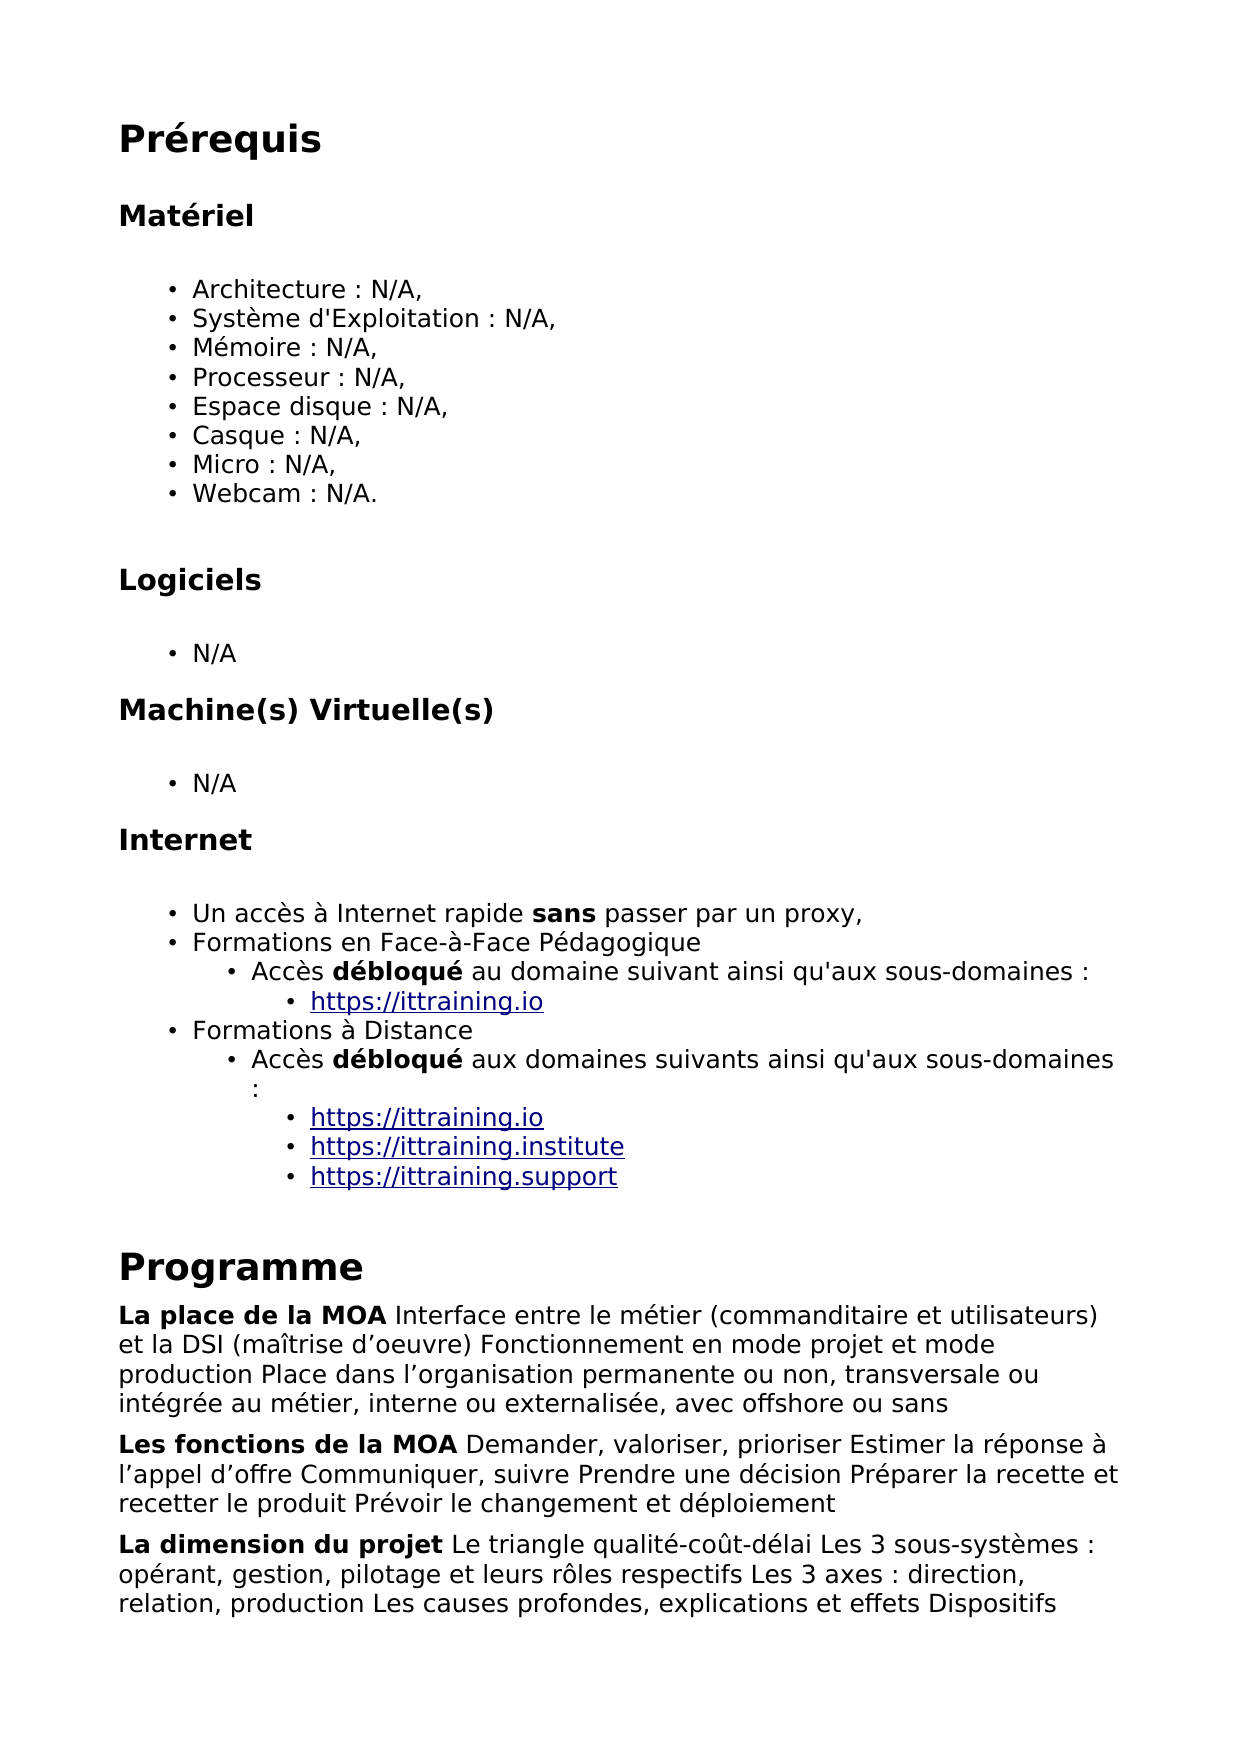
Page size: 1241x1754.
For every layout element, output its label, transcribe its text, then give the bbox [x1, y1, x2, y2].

list N/A [177, 639, 1122, 668]
list Mémoire : N/A, [177, 333, 1122, 363]
list Webcam : N/A. [177, 479, 1122, 508]
text Les fonctions de la MOA Demander, valoriser, prioriser Estimer la réponse à l’appel d’offre Communiquer, suivre Prendre une décision Préparer la recette et recetter le produit Prévoir le changement et déploiement [118, 1431, 1122, 1518]
list https://ittraining.institute [295, 1132, 1122, 1162]
subtitle Machine(s) Virtuelle(s) [118, 693, 1122, 727]
list https://ittraining.support [295, 1162, 1122, 1191]
list Système d'Exploitation : N/A, [177, 304, 1122, 333]
list Architecture : N/A, [177, 275, 1122, 304]
list Un accès à Internet rapide sans passer par un proxy, [177, 899, 1122, 928]
subtitle Prérequis [118, 118, 1122, 162]
text La place de la MOA Interface entre le métier (commanditaire et utilisateurs) et la DSI (maîtrise d’oeuvre) Fonctionnement en mode projet et mode production Place dans l’organisation permanente ou non, transversale ou intégrée au métier, interne ou externalisée, avec offshore ou sans [118, 1301, 1122, 1418]
list https://ittraining.io [295, 987, 1122, 1016]
list https://ittraining.io [295, 1103, 1122, 1132]
subtitle Matériel [118, 199, 1122, 233]
list Formations à Distance [177, 1016, 1122, 1045]
list Processeur : N/A, [177, 363, 1122, 392]
subtitle Programme [118, 1245, 1122, 1289]
list Accès débloqué au domaine suivant ainsi qu'aux sous-domaines : [236, 957, 1122, 987]
list Formations en Face-à-Face Pédagogique [177, 928, 1122, 957]
list Casque : N/A, [177, 421, 1122, 450]
list N/A [177, 769, 1122, 798]
subtitle Internet [118, 823, 1122, 857]
list Micro : N/A, [177, 450, 1122, 479]
text La dimension du projet Le triangle qualité-coût-délai Les 3 sous-systèmes : opérant, gestion, pilotage et leurs rôles respectifs Les 3 axes : direction, relation, production Les causes profondes, explications et effets Dispositifs [118, 1531, 1122, 1618]
list Accès débloqué aux domaines suivants ainsi qu'aux sous-domaines : [236, 1045, 1122, 1103]
list Espace disque : N/A, [177, 392, 1122, 421]
subtitle Logiciels [118, 563, 1122, 597]
